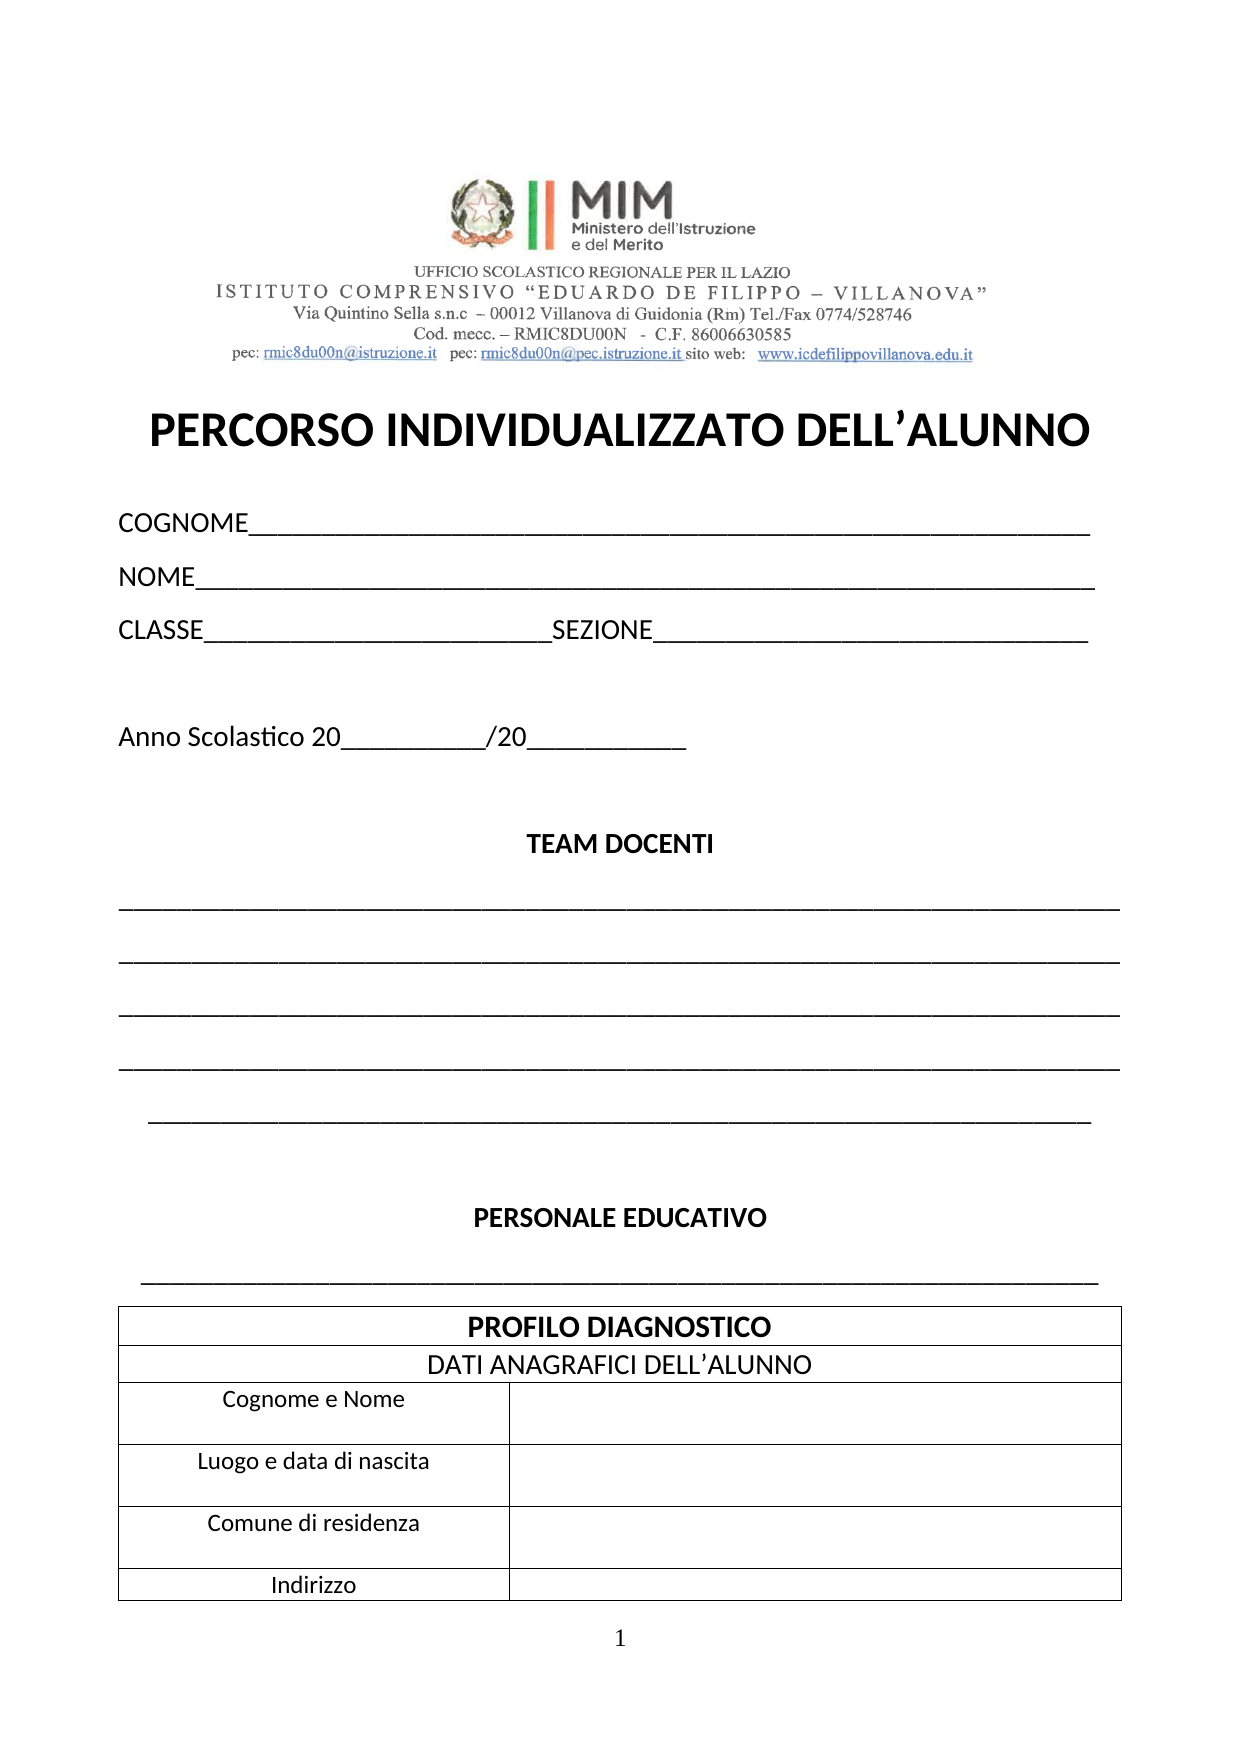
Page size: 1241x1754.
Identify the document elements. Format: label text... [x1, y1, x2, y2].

text COGNOME__________________________________________________________ [118, 504, 1122, 540]
text TEAM DOCENTI [118, 825, 1122, 861]
table_cell Indirizzo [119, 1569, 509, 1600]
text __________________________________________________________________ [118, 1253, 1122, 1288]
text PERSONALE EDUCATIVO [118, 1199, 1122, 1235]
table_cell DATI ANAGRAFICI DELL’ALUNNO [119, 1346, 1121, 1382]
text NOME______________________________________________________________ [118, 558, 1122, 594]
table_cell [510, 1383, 1121, 1444]
table_cell Comune di residenza [119, 1507, 509, 1568]
text CLASSE________________________SEZIONE______________________________ [118, 611, 1122, 647]
text _____________________________________________________________________________________________________________________________________________________________________________________________________________________________________________________________________________________________________________________________________________________ [118, 879, 1122, 1128]
text PERCORSO INDIVIDUALIZZATO DELL’ALUNNO [118, 146, 1122, 459]
table_cell [510, 1569, 1121, 1600]
table_cell [510, 1445, 1121, 1506]
table_cell Cognome e Nome [119, 1383, 509, 1444]
table_cell [510, 1507, 1121, 1568]
text Anno Scolastico 20__________/20___________ [118, 718, 1122, 754]
table_header PROFILO DIAGNOSTICO [119, 1307, 1121, 1345]
table_cell Luogo e data di nascita [119, 1445, 509, 1506]
